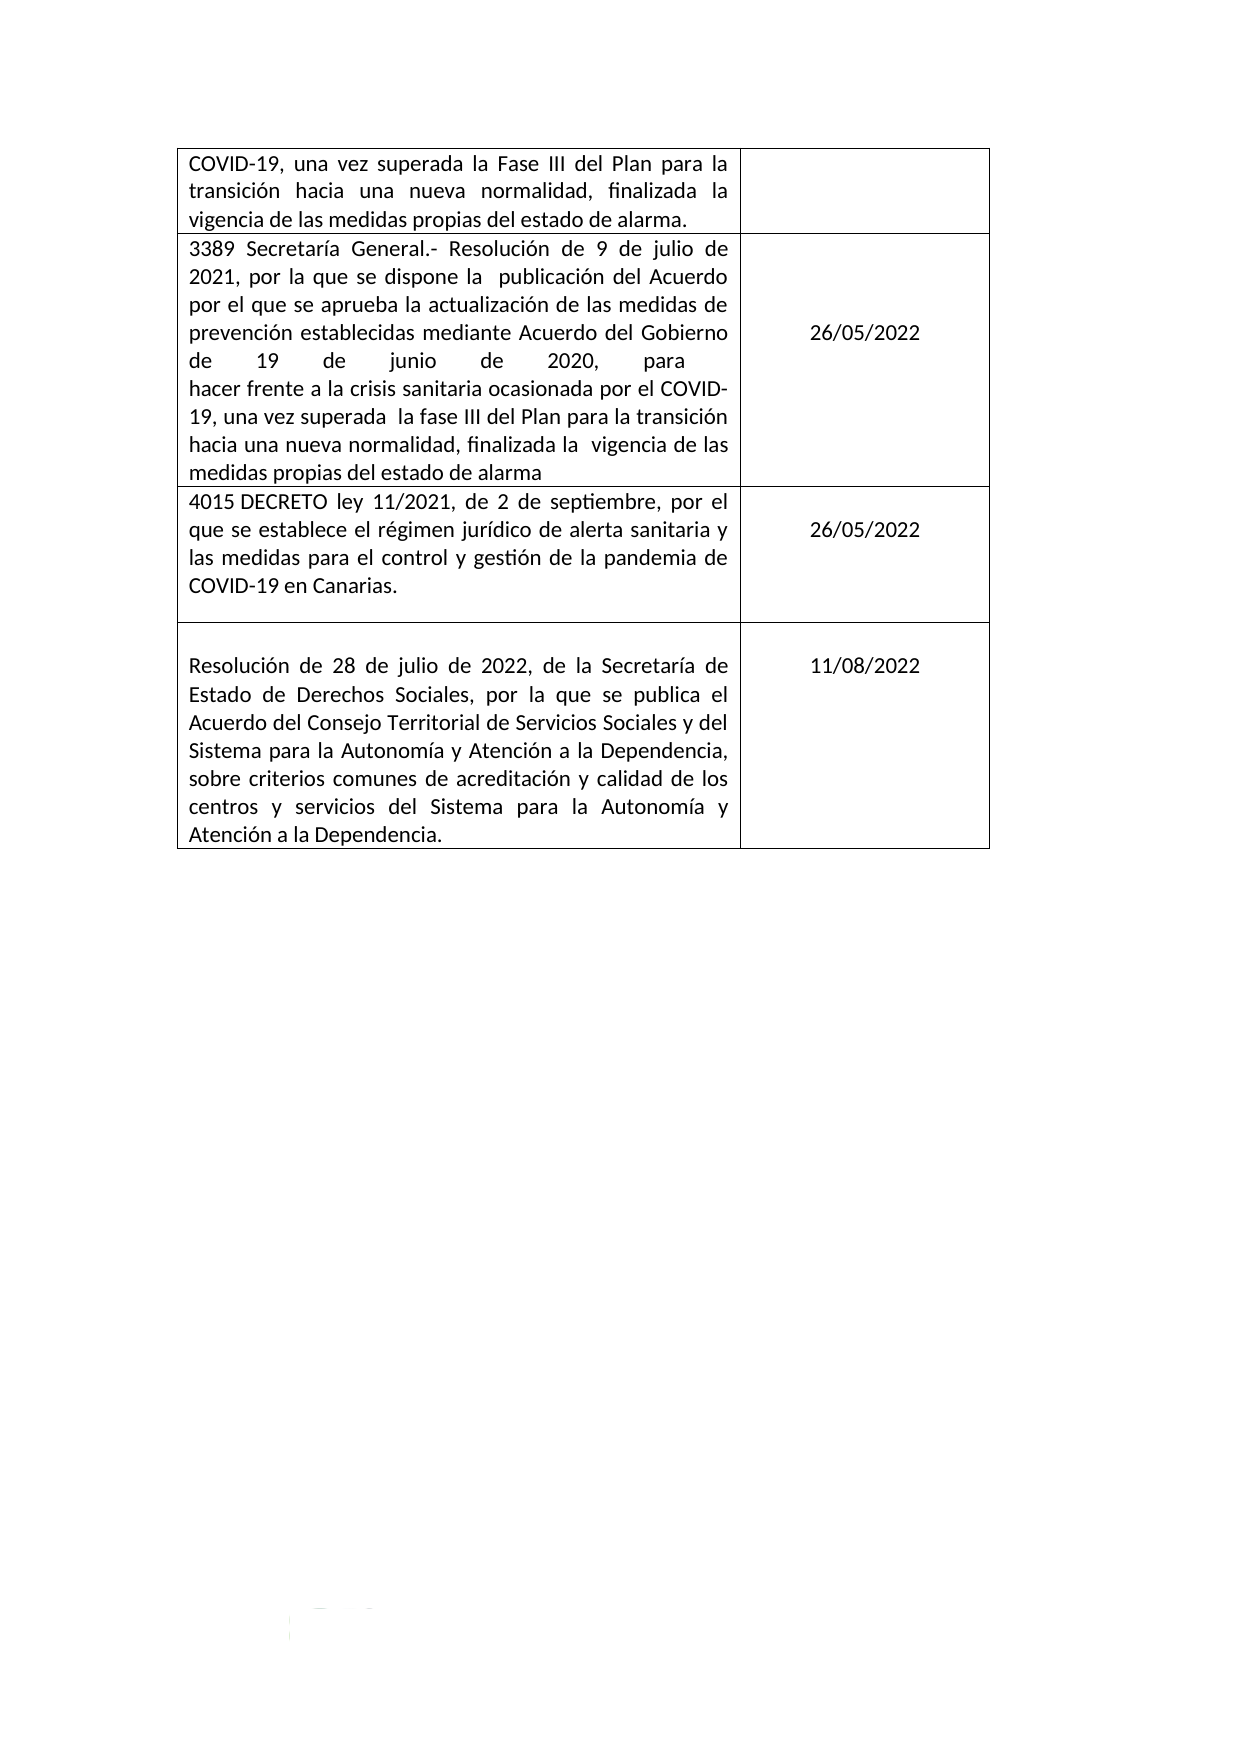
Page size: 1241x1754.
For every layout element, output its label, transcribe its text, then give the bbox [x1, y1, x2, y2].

table_cell Resolución de 28 de julio de 2022, de la Secretaría de Estado de Derechos Sociales, por la que se publica el Acuerdo del Consejo Territorial de Servicios Sociales y del Sistema para la Autonomía y Atención a la Dependencia, sobre criterios comunes de acreditación y calidad de los centros y servicios del Sistema para la Autonomía y Atención a la Dependencia. [178, 623, 740, 848]
table_cell 4015 DECRETO ley 11/2021, de 2 de septiembre, por el que se establece el régimen jurídico de alerta sanitaria y las medidas para el control y gestión de la pandemia de COVID-19 en Canarias. [178, 487, 740, 622]
table_cell 26/05/2022 [741, 234, 989, 486]
table_cell 26/05/2022 [741, 487, 989, 622]
table_cell [990, 233, 1130, 486]
table_cell [990, 148, 1130, 233]
table_cell COVID-19, una vez superada la Fase III del Plan para la transición hacia una nueva normalidad, finalizada la vigencia de las medidas propias del estado de alarma. [178, 149, 740, 233]
table_cell 3389 Secretaría General.- Resolución de 9 de julio de 2021, por la que se dispone la publicación del Acuerdo por el que se aprueba la actualización de las medidas de prevención establecidas mediante Acuerdo del Gobierno de 19 de junio de 2020, para hacer frente a la crisis sanitaria ocasionada por el COVID-19, una vez superada la fase III del Plan para la transición hacia una nueva normalidad, finalizada la vigencia de las medidas propias del estado de alarma [178, 234, 740, 486]
table_cell 11/08/2022 [741, 623, 989, 848]
table_cell [990, 486, 1130, 622]
table_cell [741, 149, 989, 233]
table_cell [990, 622, 1130, 848]
